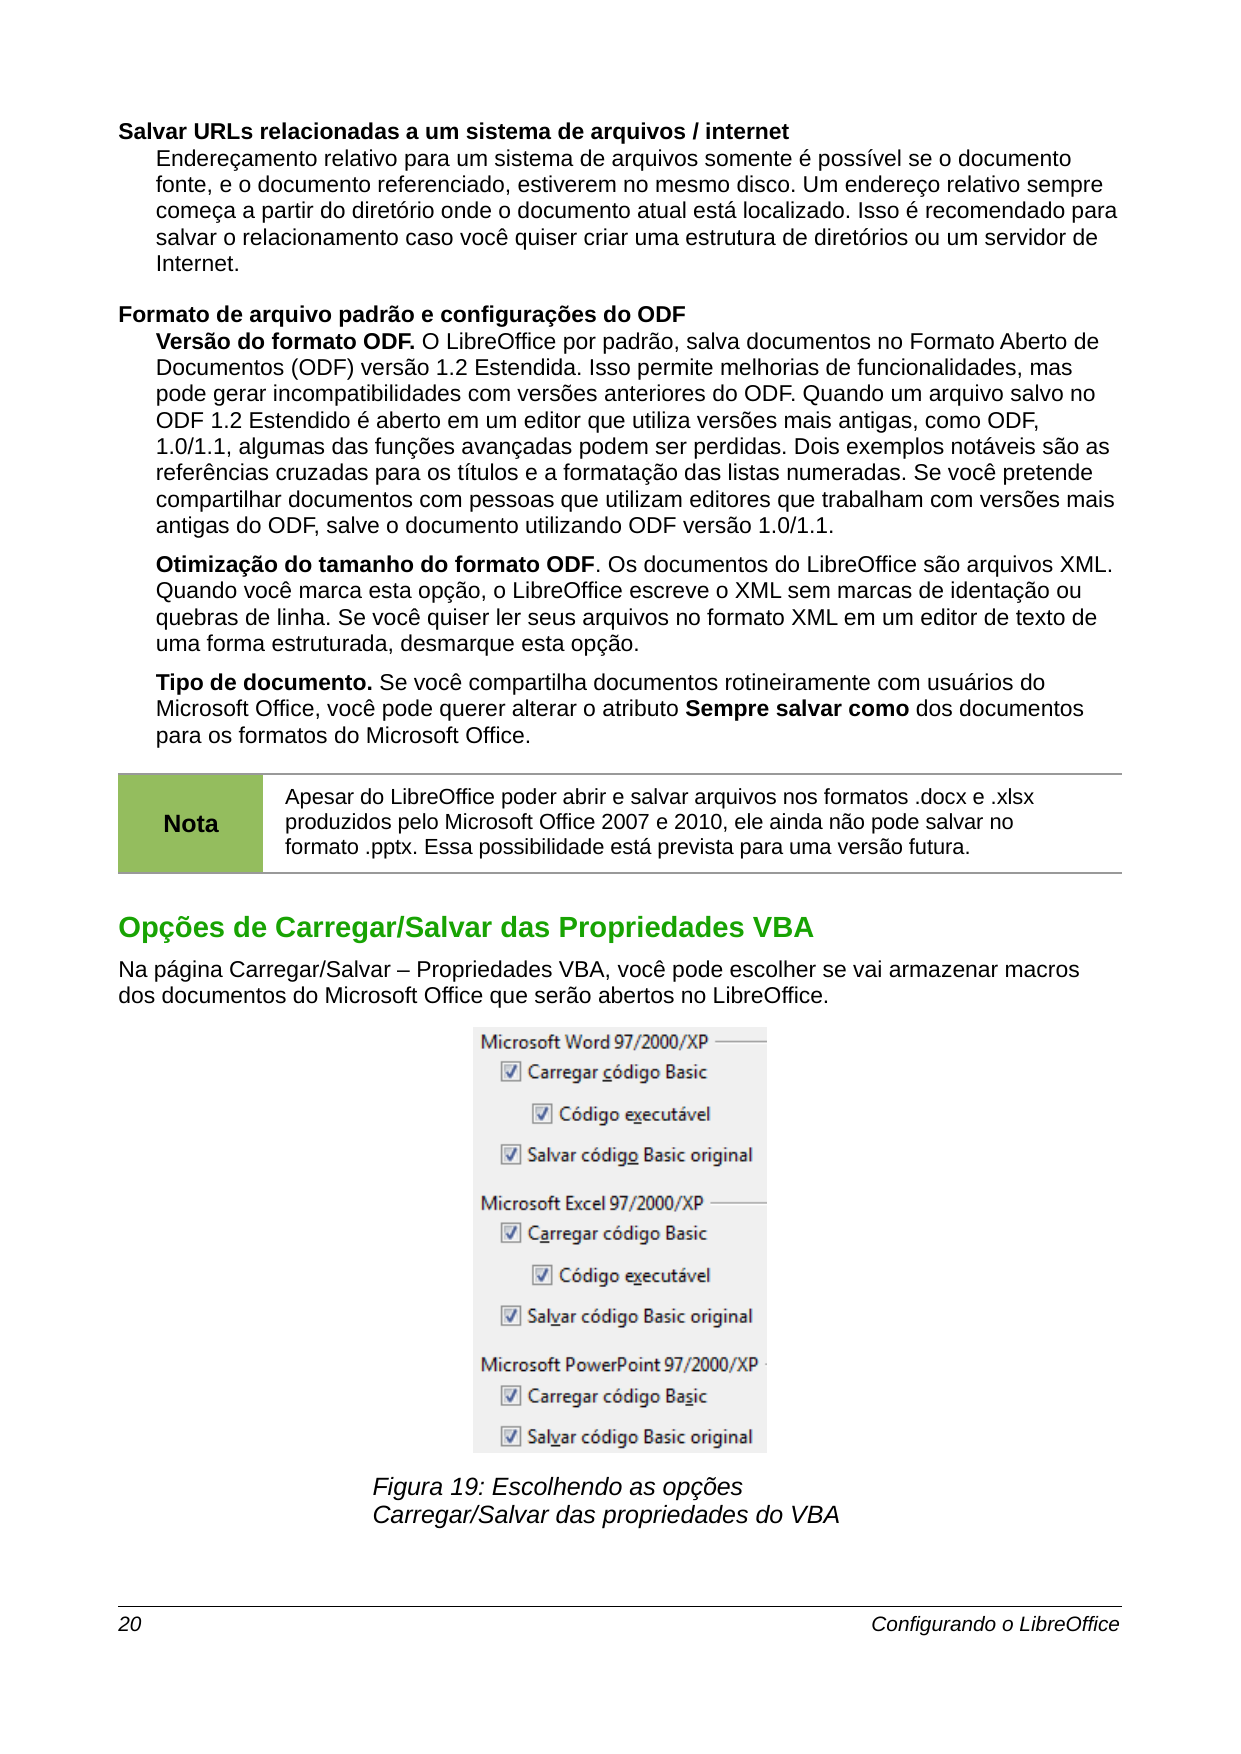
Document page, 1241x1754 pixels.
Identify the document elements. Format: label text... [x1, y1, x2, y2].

table_header Apesar do LibreOffice poder abrir e salvar arquivos nos formatos .docx e .xlsx produzidos pelo Microsoft Office 2007 e 2010, ele ainda não pode salvar no formato .pptx. Essa possibilidade está prevista para uma versão futura. [264, 775, 1122, 872]
text Formato de arquivo padrão e configurações do ODF [118, 301, 1122, 328]
text Figura 19: Escolhendo as opções Carregar/Salvar das propriedades do VBA [372, 1471, 868, 1529]
text Versão do formato ODF. O LibreOffice por padrão, salva documentos no Formato Aberto de Documentos (ODF) versão 1.2 Estendida. Isso permite melhorias de funcionalidades, mas pode gerar incompatibilidades com versões anteriores do ODF. Quando um arquivo salvo no ODF 1.2 Estendido é aberto em um editor que utiliza versões mais antigas, como ODF, 1.0/1.1, algumas das funções avançadas podem ser perdidas. Dois exemplos notáveis são as referências cruzadas para os títulos e a formatação das listas numeradas. Se você pretende compartilhar documentos com pessoas que utilizam editores que trabalham com versões mais antigas do ODF, salve o documento utilizando ODF versão 1.0/1.1. [156, 328, 1122, 538]
text Otimização do tamanho do formato ODF. Os documentos do LibreOffice são arquivos XML. Quando você marca esta opção, o LibreOffice escreve o XML sem marcas de identação ou quebras de linha. Se você quiser ler seus arquivos no formato XML em um editor de texto de uma forma estruturada, desmarque esta opção. [156, 551, 1122, 656]
text Na página Carregar/Salvar – Propriedades VBA, você pode escolher se vai armazenar macros dos documentos do Microsoft Office que serão abertos no LibreOffice. [118, 956, 1122, 1008]
text Salvar URLs relacionadas a um sistema de arquivos / internet [118, 118, 1122, 144]
picture [473, 1027, 767, 1453]
subtitle Opções de Carregar/Salvar das Propriedades VBA [118, 910, 1122, 943]
table_header Nota [118, 775, 263, 872]
text Tipo de documento. Se você compartilha documentos rotineiramente com usuários do Microsoft Office, você pode querer alterar o atributo Sempre salvar como dos documentos para os formatos do Microsoft Office. [156, 669, 1122, 748]
text Endereçamento relativo para um sistema de arquivos somente é possível se o documento fonte, e o documento referenciado, estiverem no mesmo disco. Um endereço relativo sempre começa a partir do diretório onde o documento atual está localizado. Isso é recomendado para salvar o relacionamento caso você quiser criar uma estrutura de diretórios ou um servidor de Internet. [156, 144, 1122, 276]
